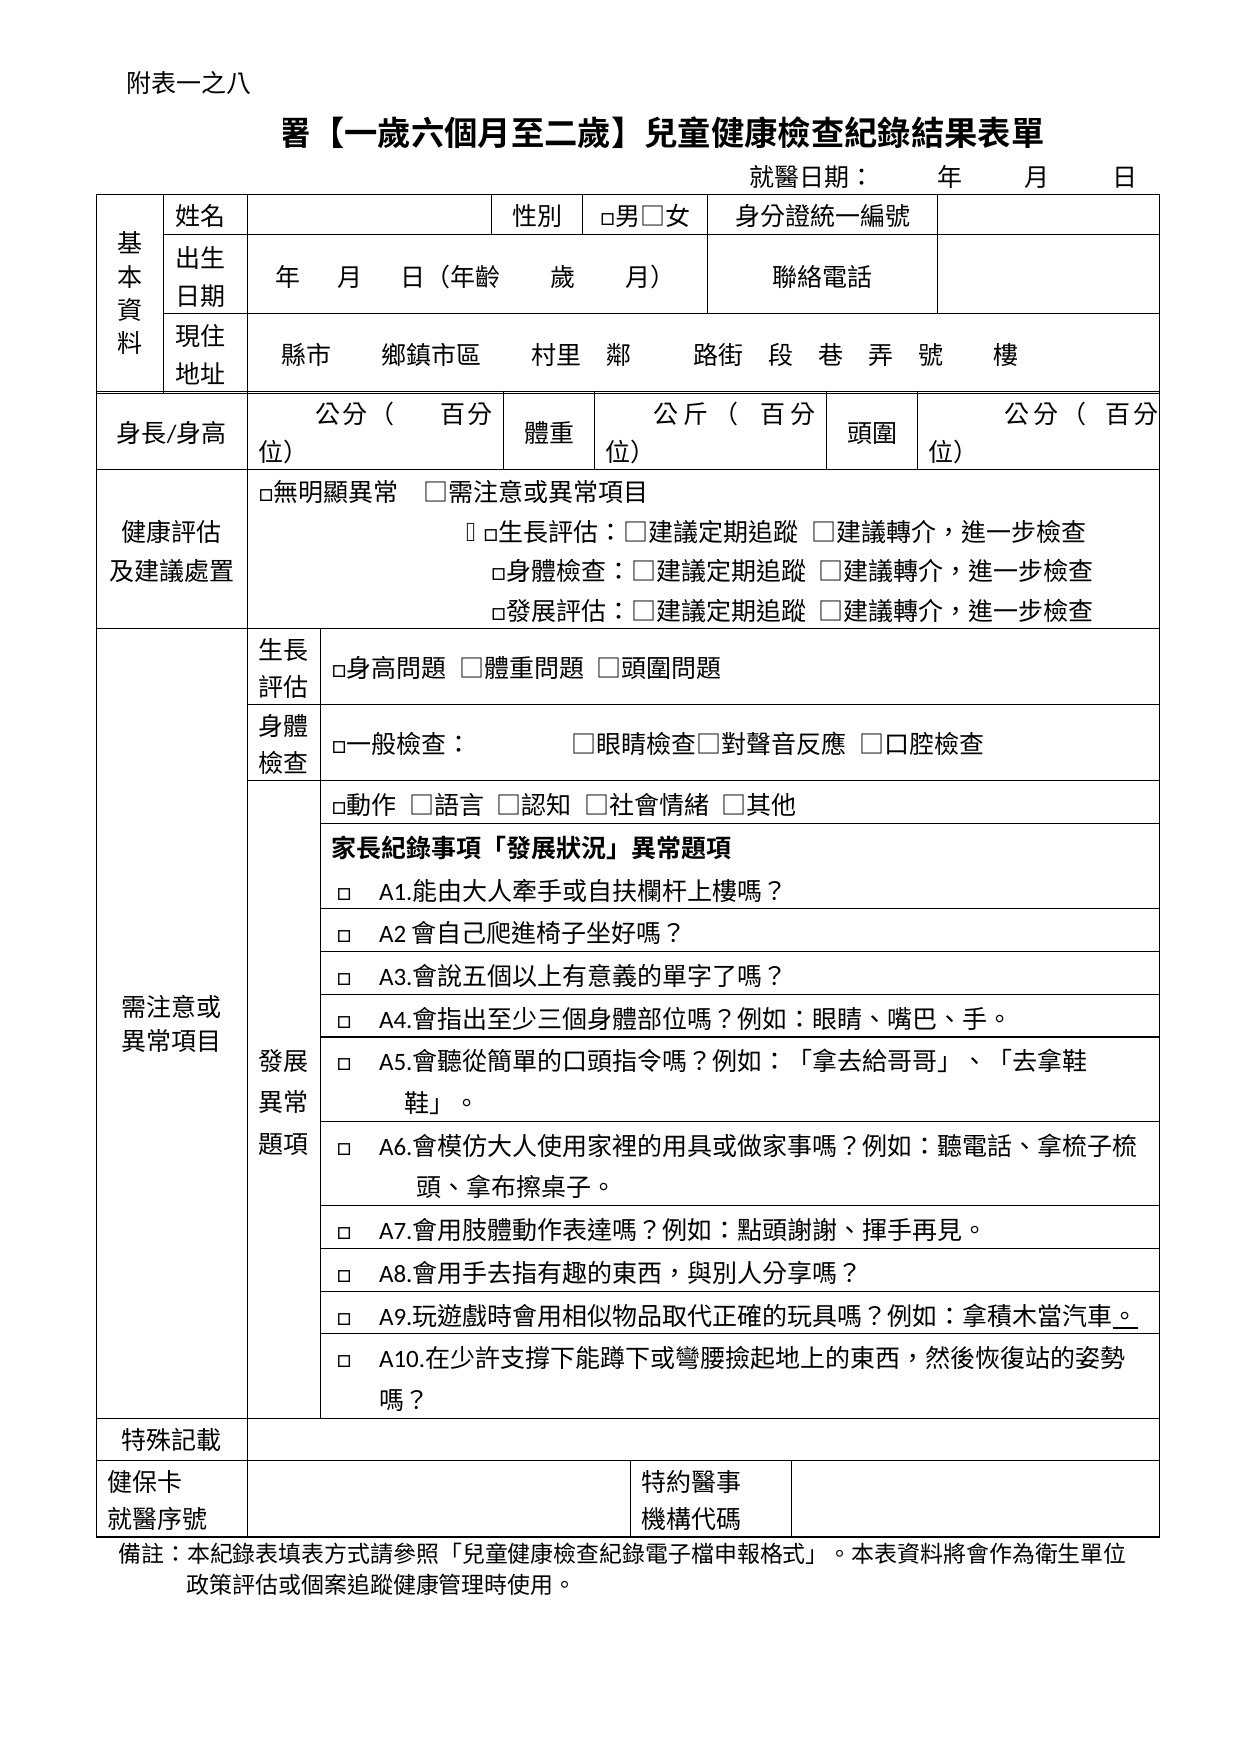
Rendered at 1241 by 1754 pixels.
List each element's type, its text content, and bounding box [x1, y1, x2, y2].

table_cell 年 月 日（年齡 歲 月） [248, 235, 707, 312]
table_cell □ [321, 1334, 368, 1418]
table_header □男□女 [583, 195, 707, 234]
table_cell 需注意或 異常項目 [97, 629, 247, 1418]
table_cell A2會自己爬進椅子坐好嗎？ [368, 909, 1159, 951]
text 附表一之八 [126, 72, 268, 97]
table_cell 特約醫事 機構代碼 [631, 1461, 791, 1536]
table_cell A6.會模仿大人使用家裡的用具或做家事嗎？例如：聽電話、拿梳子梳頭、拿布擦桌子。 [368, 1122, 1159, 1205]
table_cell A3.會說五個以上有意義的單字了嗎？ [368, 952, 1159, 994]
table_cell 特殊記載 [97, 1419, 247, 1460]
table_cell □ [321, 1122, 368, 1205]
table_cell □無明顯異常 □需注意或異常項目  □生長評估：□建議定期追蹤 □建議轉介，進一步檢查 □身體檢查：□建議定期追蹤 □建議轉介，進一步檢查 □發展評估：□建議定期追蹤 □建議轉介，進一步檢查 [248, 470, 1159, 628]
table_header 基本資料 [97, 195, 163, 391]
table_cell □動作 □語言 □認知 □社會情緒 □其他 [321, 781, 1159, 823]
table_cell 公分（ 百分位） [248, 394, 503, 469]
table_header [938, 195, 1159, 234]
table_cell □ [321, 1038, 368, 1121]
table_header [248, 195, 491, 234]
table_cell 身體檢查 [248, 705, 320, 780]
table_cell A8.會用手去指有趣的東西，與別人分享嗎？ [368, 1249, 1159, 1291]
table_cell A10.在少許支撐下能蹲下或彎腰撿起地上的東西，然後恢復站的姿勢嗎？ [368, 1334, 1159, 1418]
table_cell [248, 1461, 630, 1536]
table_cell 生長評估 [248, 629, 320, 704]
table_cell [938, 235, 1159, 312]
table_cell 縣市 鄉鎮市區 村里 鄰 路街 段 巷 弄 號 樓 [248, 314, 1159, 391]
table_cell 體重 [504, 394, 594, 469]
table_cell A7.會用肢體動作表達嗎？例如：點頭謝謝、揮手再見。 [368, 1206, 1159, 1248]
table_cell □一般檢查： □眼睛檢查□對聲音反應 □口腔檢查 [321, 705, 1159, 780]
table_header 姓名 [164, 195, 247, 234]
table_cell 家長紀錄事項「發展狀況」異常題項 [321, 824, 1159, 866]
text 就醫日期： 年 月 日 [118, 157, 1137, 194]
table_cell 聯絡電話 [708, 235, 937, 312]
table_cell □ [321, 1249, 368, 1291]
table_header 身分證統一編號 [708, 195, 937, 234]
table_cell 發展 異常題項 [248, 781, 320, 1418]
text 健康署【一歲六個月至二歲】兒童健康檢查紀錄結果表單 [111, 65, 1137, 157]
table_cell 健康評估 及建議處置 [97, 470, 247, 628]
table_cell A5.會聽從簡單的口頭指令嗎？例如：「拿去給哥哥」、「去拿鞋鞋」。 [368, 1038, 1159, 1121]
table_cell □ [321, 866, 368, 908]
table_cell □ [321, 952, 368, 994]
table_cell A9.玩遊戲時會用相似物品取代正確的玩具嗎？例如：拿積木當汽車。 [368, 1292, 1159, 1333]
text 備註：本紀錄表填表方式請參照「兒童健康檢查紀錄電子檔申報格式」。本表資料將會作為衛生單位政策評估或個案追蹤健康管理時使用。 [118, 1538, 1137, 1600]
table_cell [248, 1419, 1159, 1460]
table_cell 健保卡 就醫序號 [97, 1461, 247, 1536]
table_cell □ [321, 1292, 368, 1333]
table_cell 身長/身高 [97, 394, 247, 469]
table_header 性別 [492, 195, 582, 234]
table_cell 出生 日期 [164, 235, 247, 312]
table_cell 頭圍 [827, 394, 917, 469]
table_cell 公分（ 百分位） [918, 394, 1159, 469]
table_cell [792, 1461, 1159, 1536]
table_cell □ [321, 1206, 368, 1248]
table_cell A1.能由大人牽手或自扶欄杆上樓嗎？ [368, 866, 1159, 908]
table_cell □ [321, 995, 368, 1036]
table_cell □身高問題 □體重問題 □頭圍問題 [321, 629, 1159, 704]
table_cell A4.會指出至少三個身體部位嗎？例如：眼睛、嘴巴、手。 [368, 995, 1159, 1036]
table_cell □ [321, 909, 368, 951]
table_cell 現住地址 [164, 314, 247, 391]
table_cell 公斤（ 百分位） [595, 394, 826, 469]
